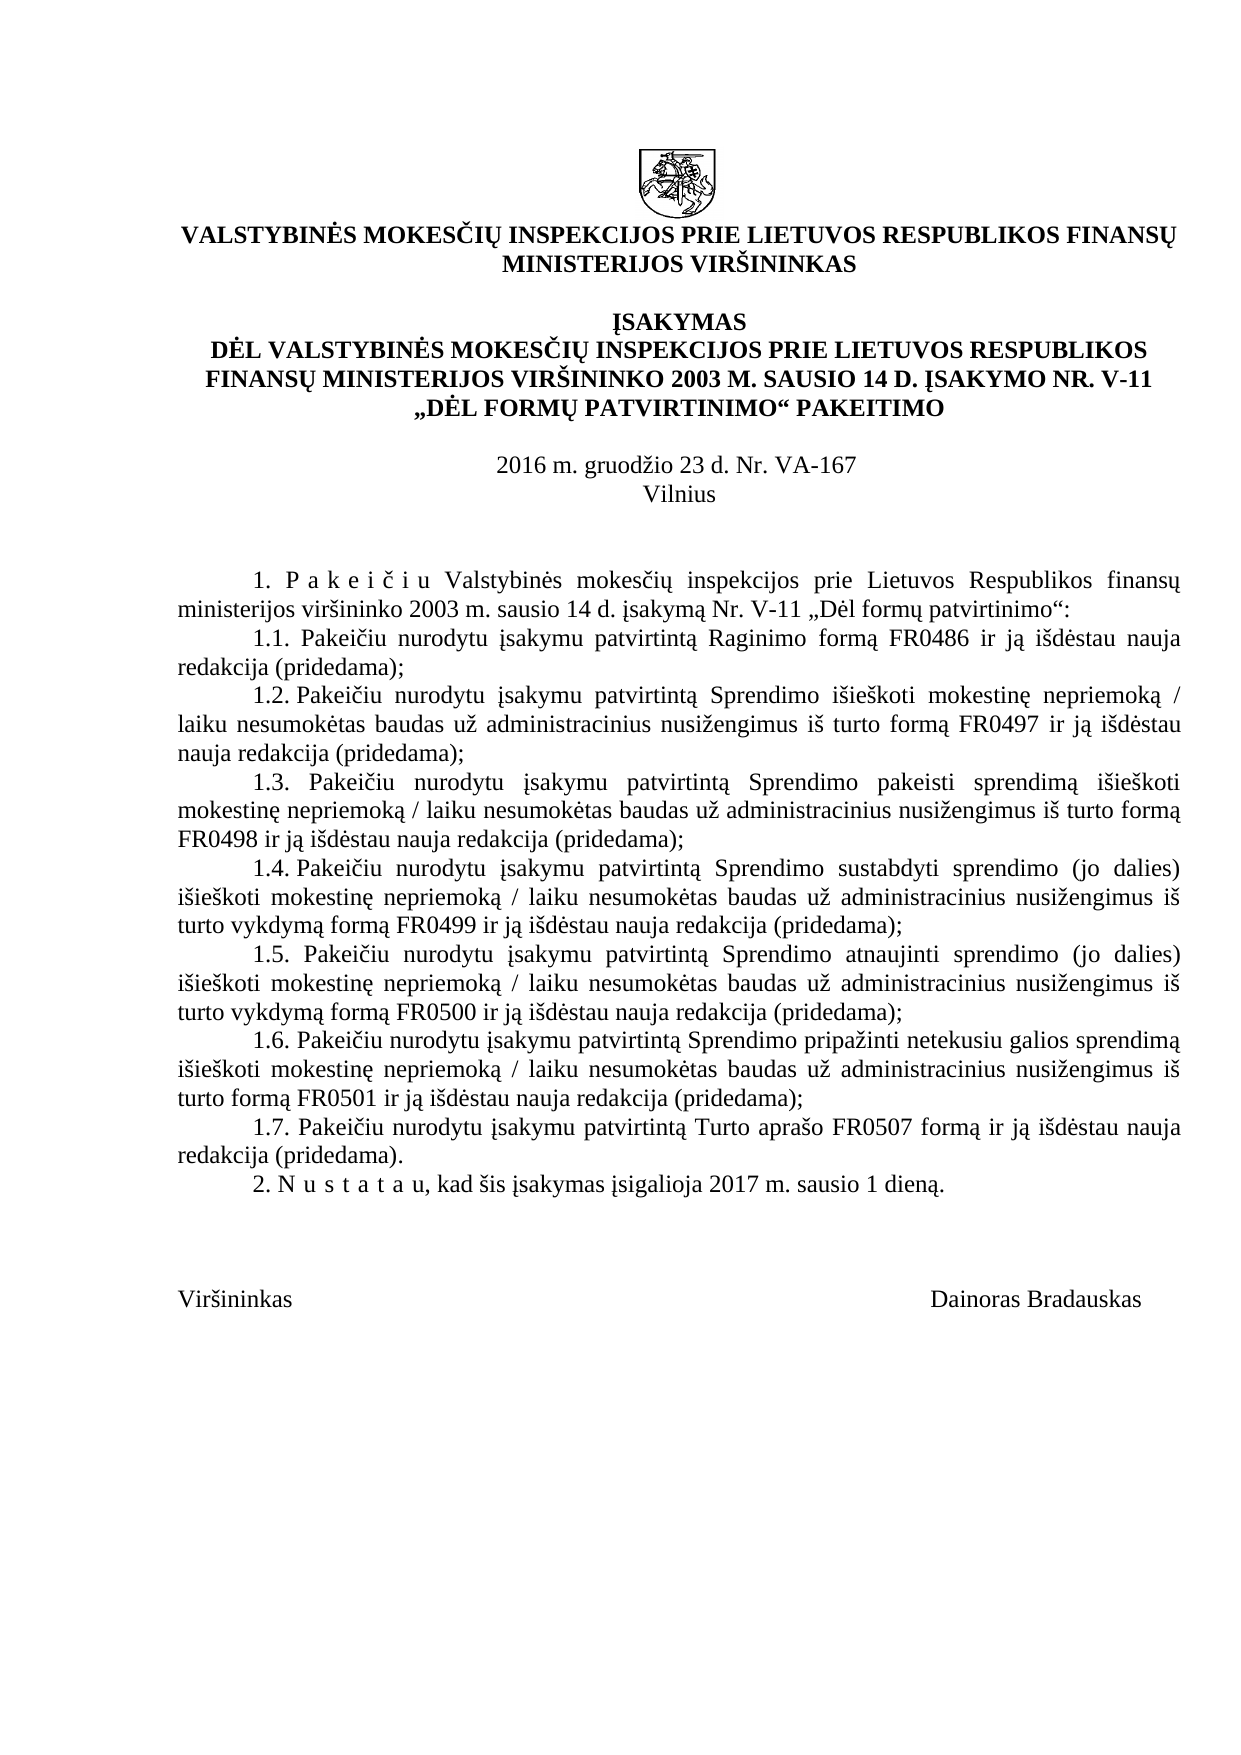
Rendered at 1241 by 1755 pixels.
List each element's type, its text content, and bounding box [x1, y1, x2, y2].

text VALSTYBINĖS MOKESČIŲ INSPEKCIJOS PRIE LIETUVOS RESPUBLIKOS FINANSŲ MINISTERIJOS VIRŠININKAS [177, 220, 1181, 278]
text DĖL VALSTYBINĖS MOKESČIŲ INSPEKCIJOS PRIE LIETUVOS RESPUBLIKOS FINANSŲ MINISTERIJOS VIRŠININKO 2003 M. SAUSIO 14 D. ĮSAKYMO NR. V-11 „DĖL FORMŲ PATVIRTINIMO“ PAKEITIMO [177, 335, 1181, 422]
text 1.4. Pakeičiu nurodytu įsakymu patvirtintą Sprendimo sustabdyti sprendimo (jo dalies) išieškoti mokestinę nepriemoką / laiku nesumokėtas baudas už administracinius nusižengimus iš turto vykdymą formą FR0499 ir ją išdėstau nauja redakcija (pridedama); [177, 853, 1181, 939]
text 1.3. Pakeičiu nurodytu įsakymu patvirtintą Sprendimo pakeisti sprendimą išieškoti mokestinę nepriemoką / laiku nesumokėtas baudas už administracinius nusižengimus iš turto formą FR0498 ir ją išdėstau nauja redakcija (pridedama); [177, 767, 1181, 853]
text Vilnius [177, 479, 1181, 508]
text 1. Pakeičiu Valstybinės mokesčių inspekcijos prie Lietuvos Respublikos finansų ministerijos viršininko 2003 m. sausio 14 d. įsakymą Nr. V-11 „Dėl formų patvirtinimo“: [177, 565, 1181, 623]
text 2016 m. gruodžio 23 d. Nr. VA-167 [177, 450, 1181, 479]
text Viršininkas Dainoras Bradauskas [177, 1284, 1181, 1313]
text ĮSAKYMAS [177, 307, 1181, 335]
text 2. Nustatau, kad šis įsakymas įsigalioja 2017 m. sausio 1 dieną. [177, 1169, 1181, 1198]
text 1.1. Pakeičiu nurodytu įsakymu patvirtintą Raginimo formą FR0486 ir ją išdėstau nauja redakcija (pridedama); [177, 623, 1181, 680]
text 1.6. Pakeičiu nurodytu įsakymu patvirtintą Sprendimo pripažinti netekusiu galios sprendimą išieškoti mokestinę nepriemoką / laiku nesumokėtas baudas už administracinius nusižengimus iš turto formą FR0501 ir ją išdėstau nauja redakcija (pridedama); [177, 1025, 1181, 1112]
text 1.2. Pakeičiu nurodytu įsakymu patvirtintą Sprendimo išieškoti mokestinę nepriemoką / laiku nesumokėtas baudas už administracinius nusižengimus iš turto formą FR0497 ir ją išdėstau nauja redakcija (pridedama); [177, 680, 1181, 767]
text 1.5. Pakeičiu nurodytu įsakymu patvirtintą Sprendimo atnaujinti sprendimo (jo dalies) išieškoti mokestinę nepriemoką / laiku nesumokėtas baudas už administracinius nusižengimus iš turto vykdymą formą FR0500 ir ją išdėstau nauja redakcija (pridedama); [177, 939, 1181, 1025]
text 1.7. Pakeičiu nurodytu įsakymu patvirtintą Turto aprašo FR0507 formą ir ją išdėstau nauja redakcija (pridedama). [177, 1112, 1181, 1169]
